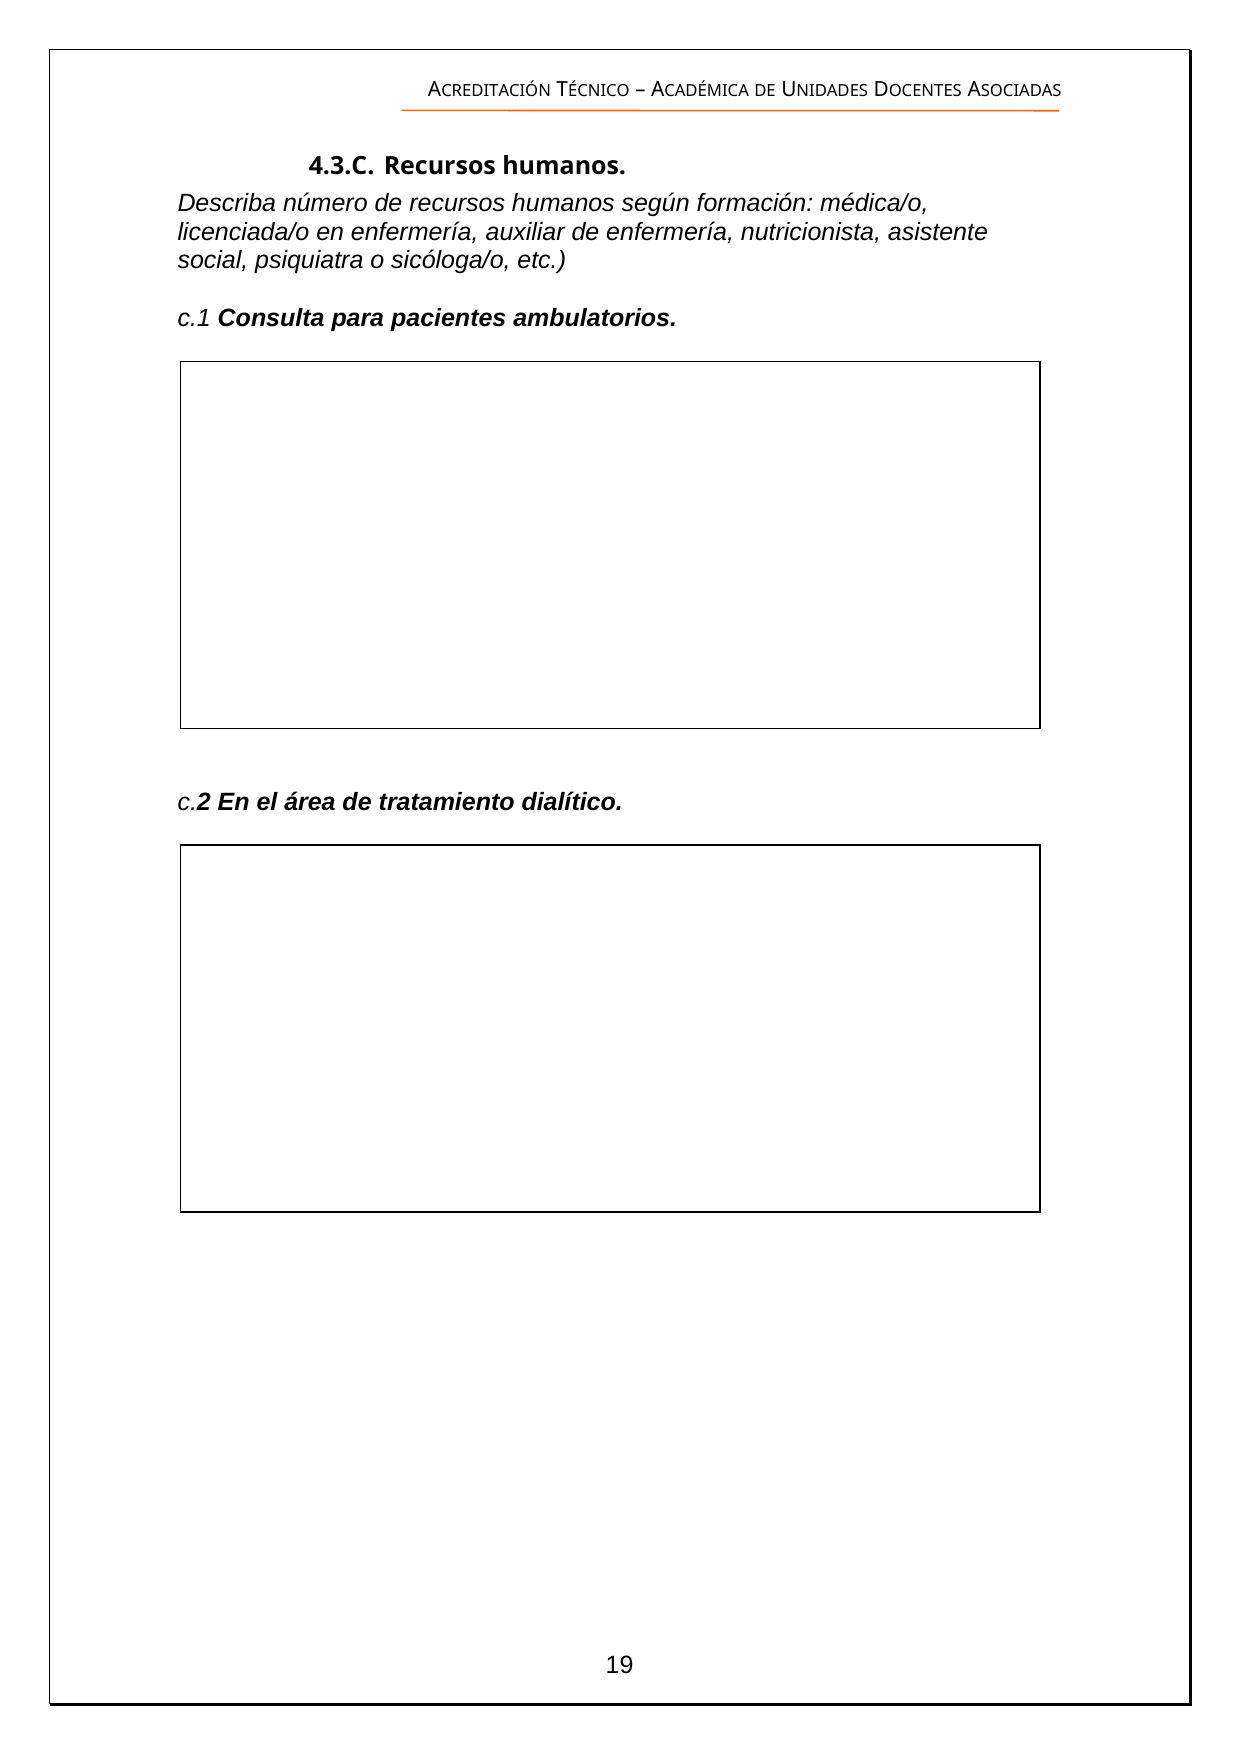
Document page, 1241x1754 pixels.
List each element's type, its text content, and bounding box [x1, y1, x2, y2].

text Describa número de recursos humanos según formación: médica/o, licenciada/o en enfermería, auxiliar de enfermería, nutricionista, asistente social, psiquiatra o sicóloga/o, etc.) [177, 188, 1061, 274]
subtitle Recursos humanos. [308, 148, 1061, 182]
text c.1 Consulta para pacientes ambulatorios. [177, 303, 1061, 332]
text c.2 En el área de tratamiento dialítico. [177, 787, 1061, 815]
